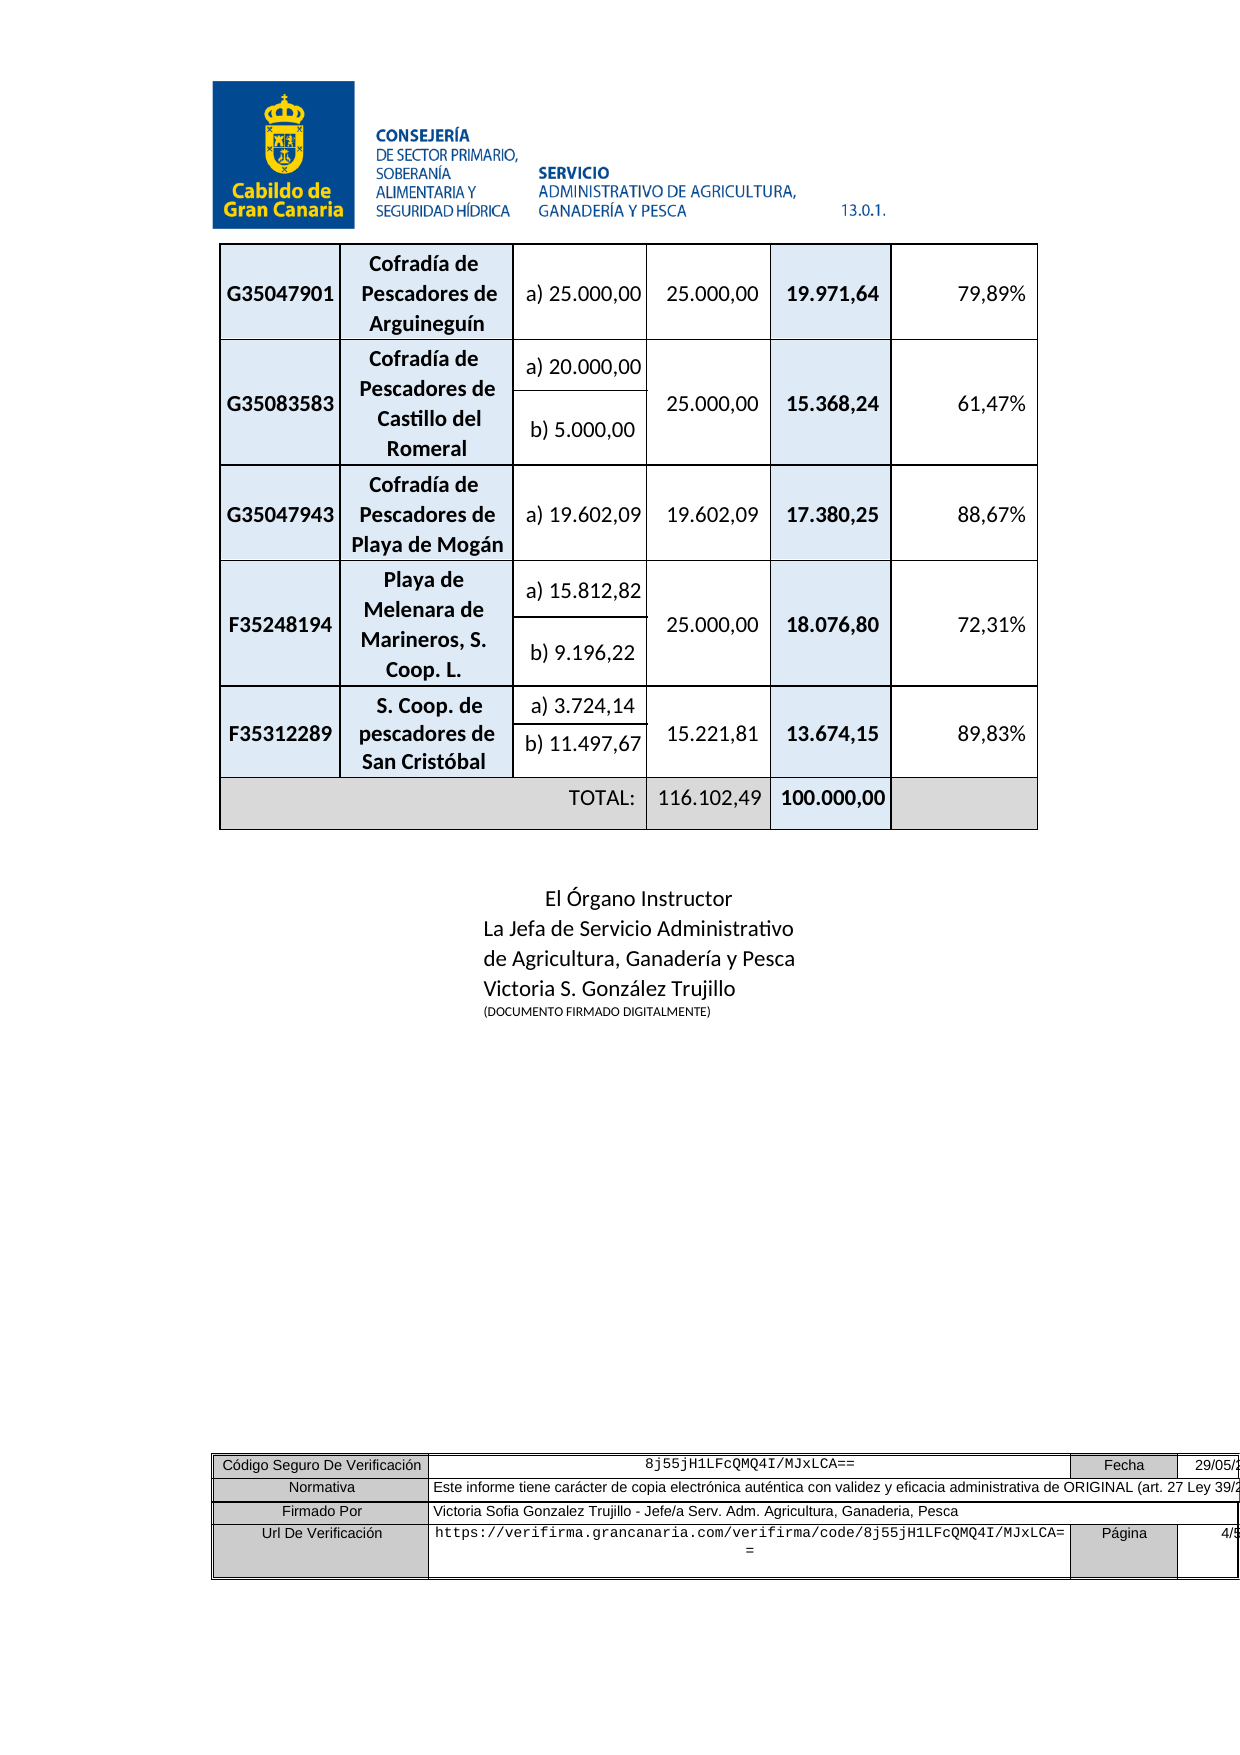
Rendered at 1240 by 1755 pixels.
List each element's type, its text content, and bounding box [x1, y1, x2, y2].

table_cell [221, 778, 340, 829]
table_cell G35047901 [221, 245, 339, 338]
table_cell 88,67% [892, 466, 1037, 559]
table_cell a) 25.000,00 [514, 245, 646, 338]
table_cell G35083583 [221, 340, 339, 464]
table_cell F35248194 [221, 561, 339, 685]
table_cell G35047943 [221, 466, 339, 559]
table_cell Cofradía de Pescadores de Arguineguín [341, 245, 512, 338]
table_cell 15.368,24 [771, 340, 890, 464]
table_cell a) 19.602,09 [514, 466, 646, 559]
table_cell b) 5.000,00 [514, 391, 646, 464]
table_cell a) 15.812,82 [514, 561, 646, 616]
table_cell 19.602,09 [647, 466, 770, 559]
table_cell b) 9.196,22 [514, 618, 646, 685]
table_cell 100.000,00 [771, 778, 890, 829]
text El Órgano Instructor [213, 884, 1070, 912]
table_cell 25.000,00 [647, 561, 770, 685]
table_cell 13.674,15 [771, 687, 890, 777]
table_cell 25.000,00 [647, 245, 770, 338]
table_cell 72,31% [892, 561, 1037, 685]
table_cell TOTAL: [513, 778, 646, 829]
table_cell 15.221,81 [647, 687, 770, 777]
table_cell 116.102,49 [647, 778, 770, 829]
table_cell S. Coop. de pescadores de San Cristóbal [341, 687, 512, 777]
table_cell 18.076,80 [771, 561, 890, 685]
table_cell 17.380,25 [771, 466, 890, 559]
table_cell F35312289 [221, 687, 339, 777]
table_cell a) 3.724,14 [514, 687, 646, 723]
table_cell 79,89% [892, 245, 1037, 338]
table_cell [340, 778, 513, 829]
table_cell Cofradía de Pescadores de Castillo del Romeral [341, 340, 512, 464]
table_cell a) 20.000,00 [514, 340, 646, 389]
table_cell [892, 778, 1037, 829]
text La Jefa de Servicio Administrativo de Agricultura, Ganadería y Pesca Victoria S. González Trujillo (DOCUMENTO FIRMADO DIGITALMENTE) [483, 914, 801, 1019]
table_cell 19.971,64 [771, 245, 890, 338]
table_cell 61,47% [892, 340, 1037, 464]
table_cell Cofradía de Pescadores de Playa de Mogán [341, 466, 512, 559]
table_cell Playa de Melenara de Marineros, S. Coop. L. [341, 561, 512, 685]
table_cell 89,83% [892, 687, 1037, 777]
table_cell 25.000,00 [647, 340, 770, 464]
table_cell b) 11.497,67 [514, 725, 646, 777]
